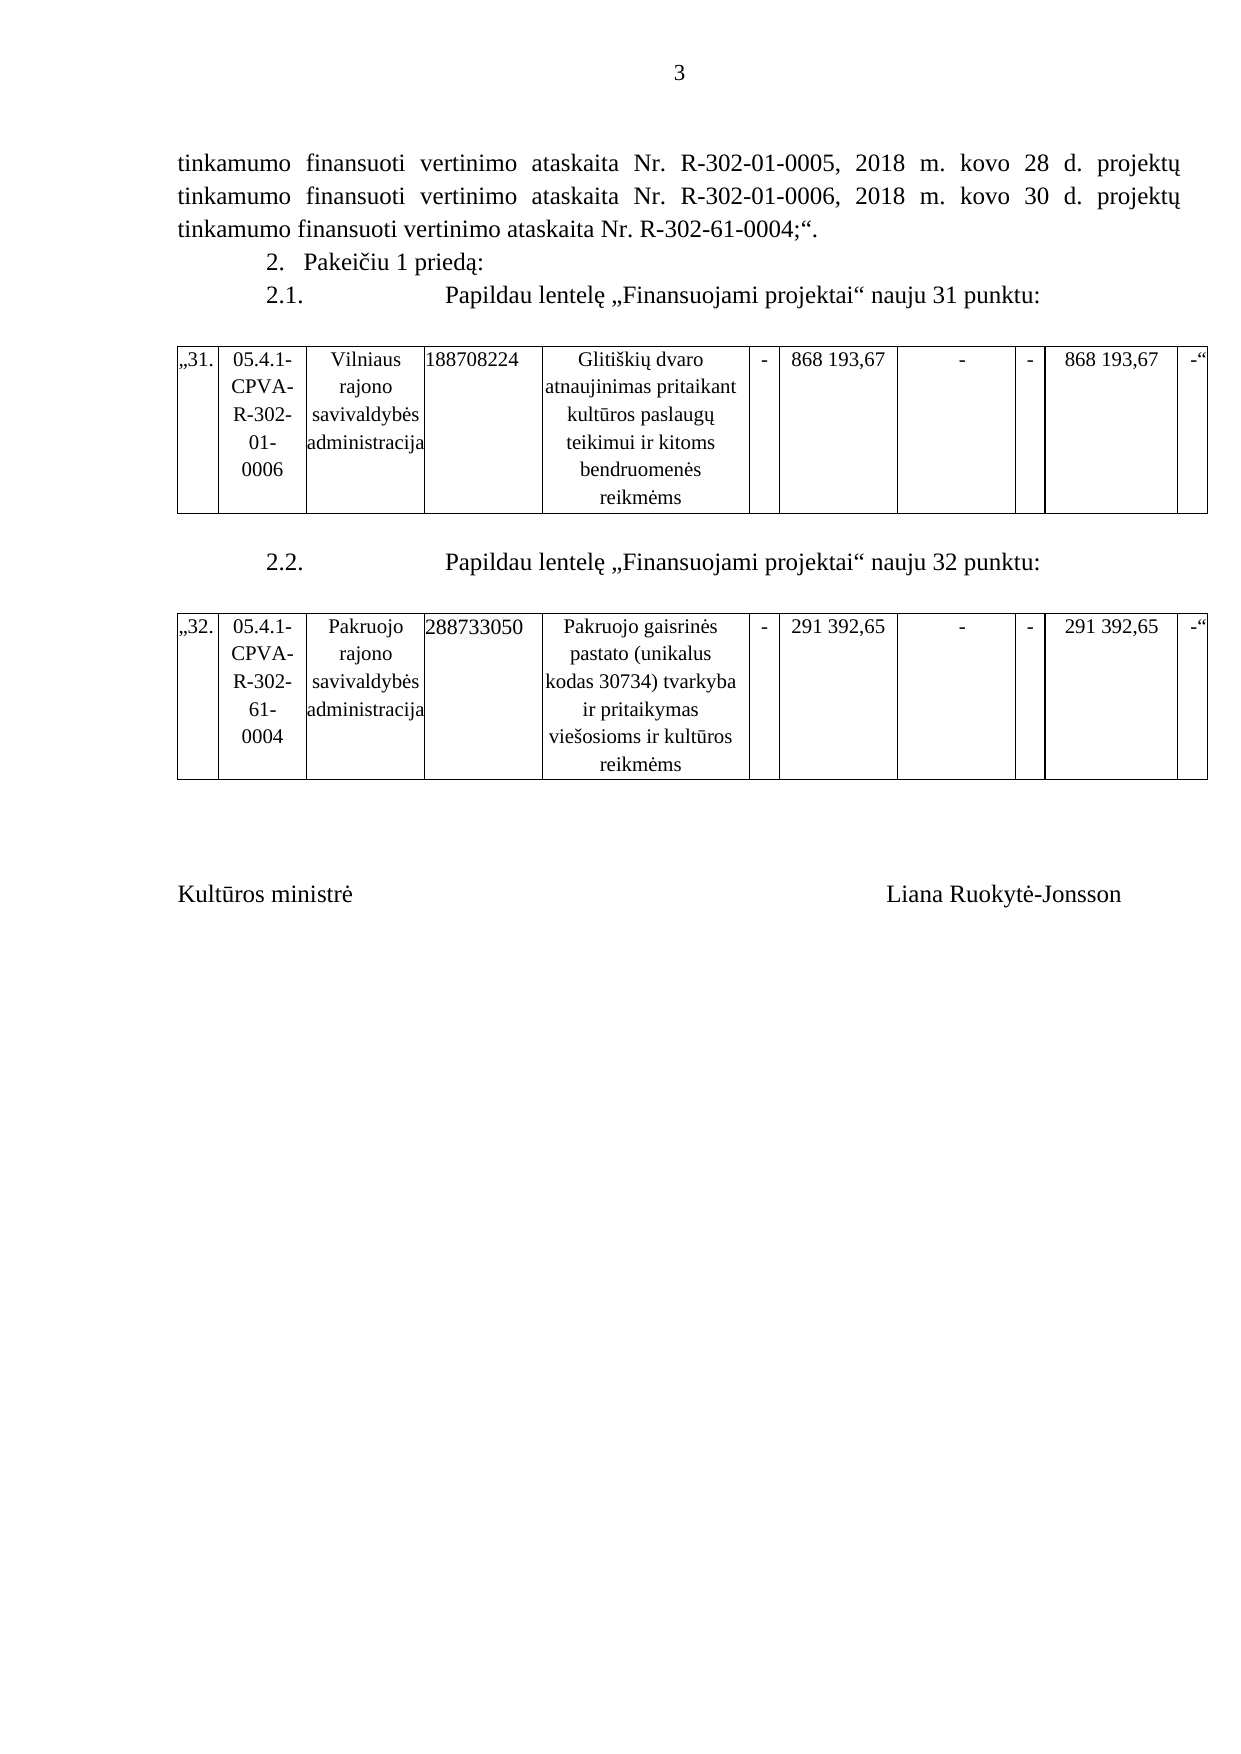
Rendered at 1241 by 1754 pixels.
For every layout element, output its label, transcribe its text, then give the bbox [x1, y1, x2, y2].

table_header 868 193,67 [780, 347, 897, 512]
table_header -“ [1178, 347, 1207, 512]
table_header - [750, 347, 779, 512]
table_header „31. [178, 347, 218, 512]
table_header 05.4.1-CPVA-R-302-01-0006 [219, 347, 306, 512]
table_header - [1016, 614, 1044, 779]
table_header 05.4.1-CPVA-R-302-61-0004 [219, 614, 306, 779]
table_header - [1016, 347, 1044, 512]
table_header Vilniaus rajono savivaldybės administracija [307, 347, 424, 512]
text 2.1. Papildau lentelę „Finansuojami projektai“ nauju 31 punktu: [266, 280, 1181, 308]
table_header 291 392,65 [1046, 614, 1177, 779]
table_header 288733050 [425, 614, 542, 779]
table_header Glitiškių dvaro atnaujinimas pritaikant kultūros paslaugų teikimui ir kitoms bendruomenės reikmėms [543, 347, 749, 512]
table_header -“ [1178, 614, 1207, 779]
table_header 868 193,67 [1046, 347, 1177, 512]
text Kultūros ministrė Liana Ruokytė-Jonsson [177, 879, 1181, 908]
table_header - [750, 614, 779, 779]
text 2. Pakeičiu 1 priedą: [266, 247, 1181, 276]
table_header 291 392,65 [780, 614, 897, 779]
text tinkamumo finansuoti vertinimo ataskaita Nr. R-302-01-0005, 2018 m. kovo 28 d. projektų tinkamumo finansuoti vertinimo ataskaita Nr. R-302-01-0006, 2018 m. kovo 30 d. projektų tinkamumo finansuoti vertinimo ataskaita Nr. R-302-61-0004;“. [177, 148, 1181, 242]
table_header „32. [178, 614, 218, 779]
table_header Pakruojo rajono savivaldybės administracija [307, 614, 424, 779]
table_header 188708224 [425, 347, 542, 512]
text 2.2. Papildau lentelę „Finansuojami projektai“ nauju 32 punktu: [266, 547, 1181, 575]
table_header - [898, 347, 1015, 512]
table_header - [898, 614, 1015, 779]
table_header Pakruojo gaisrinės pastato (unikalus kodas 30734) tvarkyba ir pritaikymas viešosioms ir kultūros reikmėms [543, 614, 749, 779]
